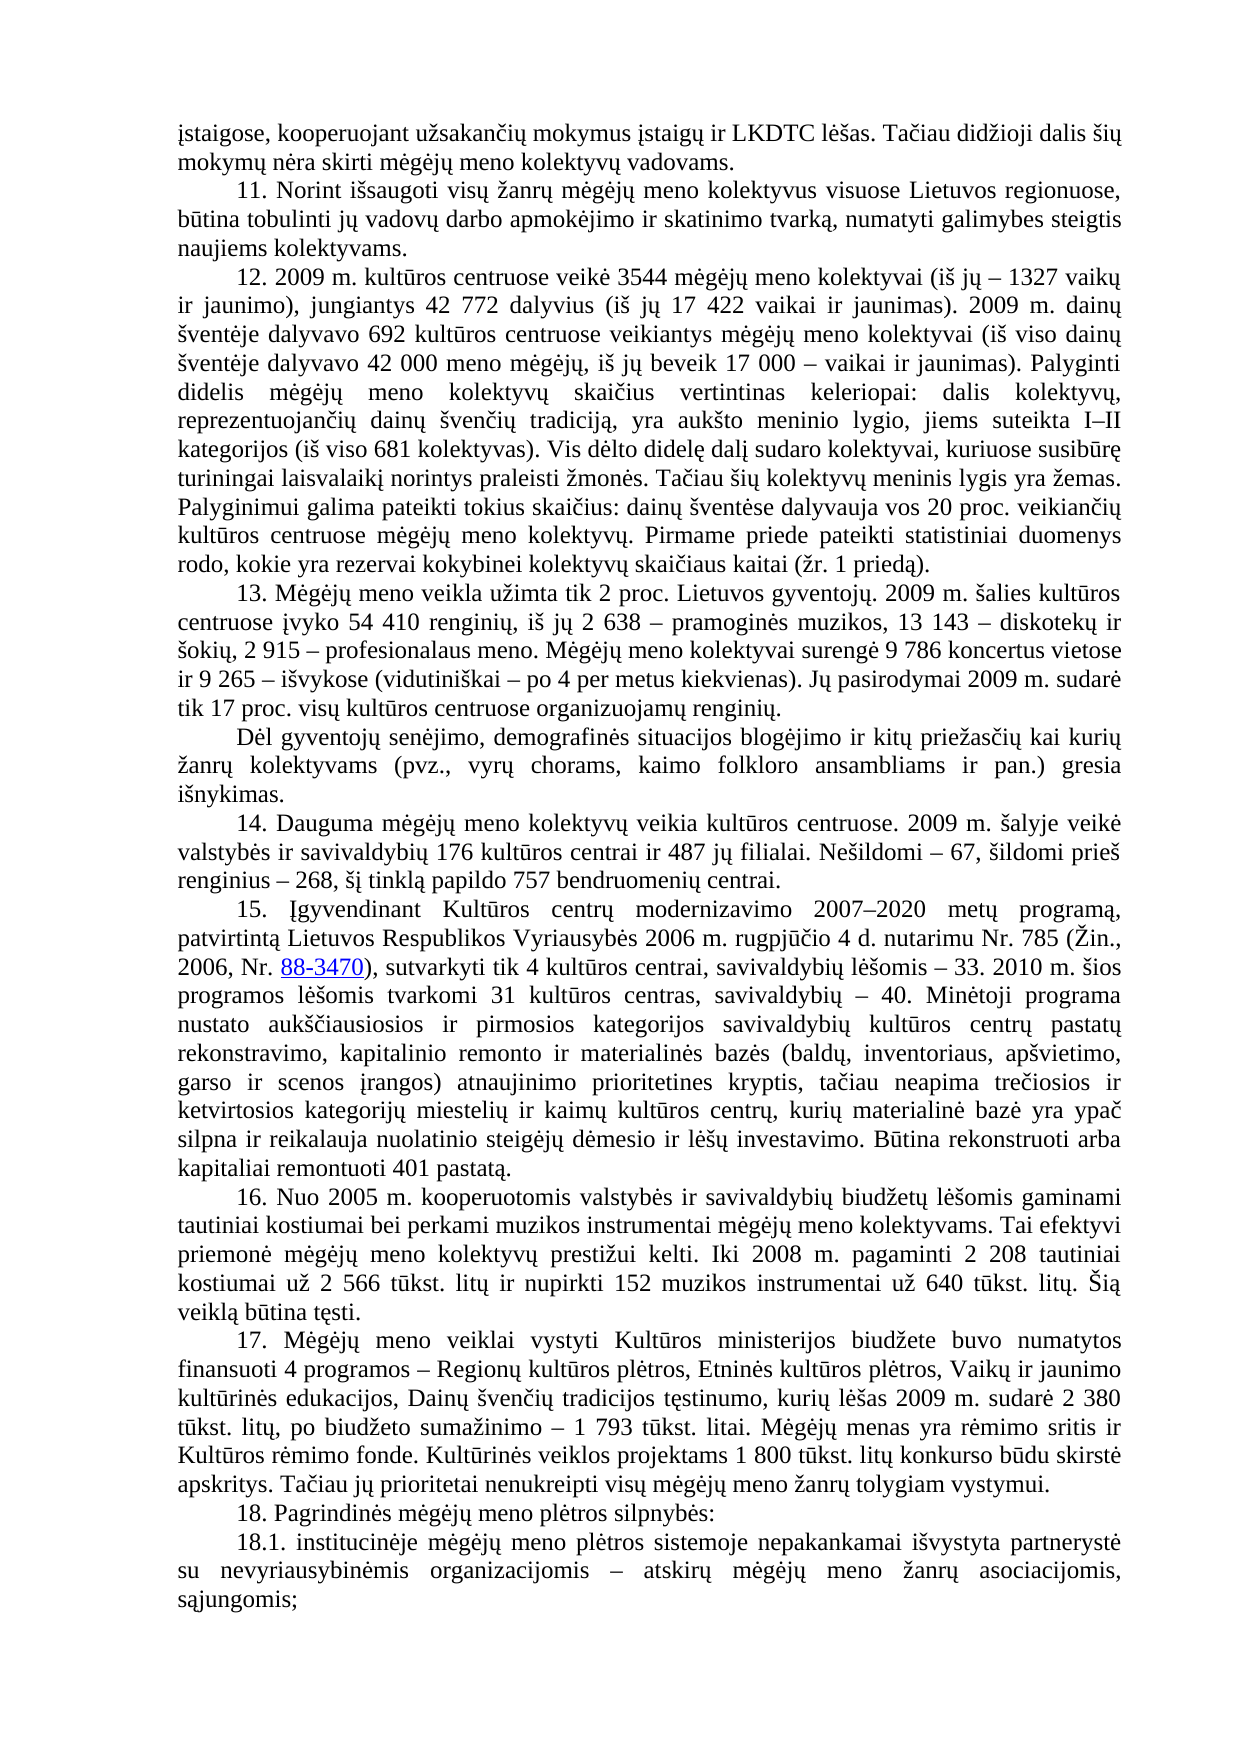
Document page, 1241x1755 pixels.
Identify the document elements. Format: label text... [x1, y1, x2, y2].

text 17. Mėgėjų meno veiklai vystyti Kultūros ministerijos biudžete buvo numatytos finansuoti 4 programos – Regionų kultūros plėtros, Etninės kultūros plėtros, Vaikų ir jaunimo kultūrinės edukacijos, Dainų švenčių tradicijos tęstinumo, kurių lėšas 2009 m. sudarė 2 380 tūkst. litų, po biudžeto sumažinimo – 1 793 tūkst. litai. Mėgėjų menas yra rėmimo sritis ir Kultūros rėmimo fonde. Kultūrinės veiklos projektams 1 800 tūkst. litų konkurso būdu skirstė apskritys. Tačiau jų prioritetai nenukreipti visų mėgėjų meno žanrų tolygiam vystymui. [177, 1326, 1122, 1498]
text 16. Nuo 2005 m. kooperuotomis valstybės ir savivaldybių biudžetų lėšomis gaminami tautiniai kostiumai bei perkami muzikos instrumentai mėgėjų meno kolektyvams. Tai efektyvi priemonė mėgėjų meno kolektyvų prestižui kelti. Iki 2008 m. pagaminti 2 208 tautiniai kostiumai už 2 566 tūkst. litų ir nupirkti 152 muzikos instrumentai už 640 tūkst. litų. Šią veiklą būtina tęsti. [177, 1182, 1122, 1326]
text 18. Pagrindinės mėgėjų meno plėtros silpnybės: [177, 1498, 1122, 1527]
text 14. Dauguma mėgėjų meno kolektyvų veikia kultūros centruose. 2009 m. šalyje veikė valstybės ir savivaldybių 176 kultūros centrai ir 487 jų filialai. Nešildomi – 67, šildomi prieš renginius – 268, šį tinklą papildo 757 bendruomenių centrai. [177, 808, 1122, 894]
text 12. 2009 m. kultūros centruose veikė 3544 mėgėjų meno kolektyvai (iš jų – 1327 vaikų ir jaunimo), jungiantys 42 772 dalyvius (iš jų 17 422 vaikai ir jaunimas). 2009 m. dainų šventėje dalyvavo 692 kultūros centruose veikiantys mėgėjų meno kolektyvai (iš viso dainų šventėje dalyvavo 42 000 meno mėgėjų, iš jų beveik 17 000 – vaikai ir jaunimas). Palyginti didelis mėgėjų meno kolektyvų skaičius vertintinas keleriopai: dalis kolektyvų, reprezentuojančių dainų švenčių tradiciją, yra aukšto meninio lygio, jiems suteikta I–II kategorijos (iš viso 681 kolektyvas). Vis dėlto didelę dalį sudaro kolektyvai, kuriuose susibūrę turiningai laisvalaikį norintys praleisti žmonės. Tačiau šių kolektyvų meninis lygis yra žemas. Palyginimui galima pateikti tokius skaičius: dainų šventėse dalyvauja vos 20 proc. veikiančių kultūros centruose mėgėjų meno kolektyvų. Pirmame priede pateikti statistiniai duomenys rodo, kokie yra rezervai kokybinei kolektyvų skaičiaus kaitai (žr. 1 priedą). [177, 262, 1122, 578]
text 18.1. institucinėje mėgėjų meno plėtros sistemoje nepakankamai išvystyta partnerystė su nevyriausybinėmis organizacijomis – atskirų mėgėjų meno žanrų asociacijomis, sąjungomis; [177, 1527, 1122, 1613]
text 13. Mėgėjų meno veikla užimta tik 2 proc. Lietuvos gyventojų. 2009 m. šalies kultūros centruose įvyko 54 410 renginių, iš jų 2 638 – pramoginės muzikos, 13 143 – diskotekų ir šokių, 2 915 – profesionalaus meno. Mėgėjų meno kolektyvai surengė 9 786 koncertus vietose ir 9 265 – išvykose (vidutiniškai – po 4 per metus kiekvienas). Jų pasirodymai 2009 m. sudarė tik 17 proc. visų kultūros centruose organizuojamų renginių. [177, 578, 1122, 722]
text 15. Įgyvendinant Kultūros centrų modernizavimo 2007–2020 metų programą, patvirtintą Lietuvos Respublikos Vyriausybės 2006 m. rugpjūčio 4 d. nutarimu Nr. 785 (Žin., 2006, Nr. 88-3470), sutvarkyti tik 4 kultūros centrai, savivaldybių lėšomis – 33. 2010 m. šios programos lėšomis tvarkomi 31 kultūros centras, savivaldybių – 40. Minėtoji programa nustato aukščiausiosios ir pirmosios kategorijos savivaldybių kultūros centrų pastatų rekonstravimo, kapitalinio remonto ir materialinės bazės (baldų, inventoriaus, apšvietimo, garso ir scenos įrangos) atnaujinimo prioritetines kryptis, tačiau neapima trečiosios ir ketvirtosios kategorijų miestelių ir kaimų kultūros centrų, kurių materialinė bazė yra ypač silpna ir reikalauja nuolatinio steigėjų dėmesio ir lėšų investavimo. Būtina rekonstruoti arba kapitaliai remontuoti 401 pastatą. [177, 894, 1122, 1182]
text Dėl gyventojų senėjimo, demografinės situacijos blogėjimo ir kitų priežasčių kai kurių žanrų kolektyvams (pvz., vyrų chorams, kaimo folkloro ansambliams ir pan.) gresia išnykimas. [177, 722, 1122, 808]
text įstaigose, kooperuojant užsakančių mokymus įstaigų ir LKDTC lėšas. Tačiau didžioji dalis šių mokymų nėra skirti mėgėjų meno kolektyvų vadovams. [177, 118, 1122, 176]
text 11. Norint išsaugoti visų žanrų mėgėjų meno kolektyvus visuose Lietuvos regionuose, būtina tobulinti jų vadovų darbo apmokėjimo ir skatinimo tvarką, numatyti galimybes steigtis naujiems kolektyvams. [177, 176, 1122, 262]
